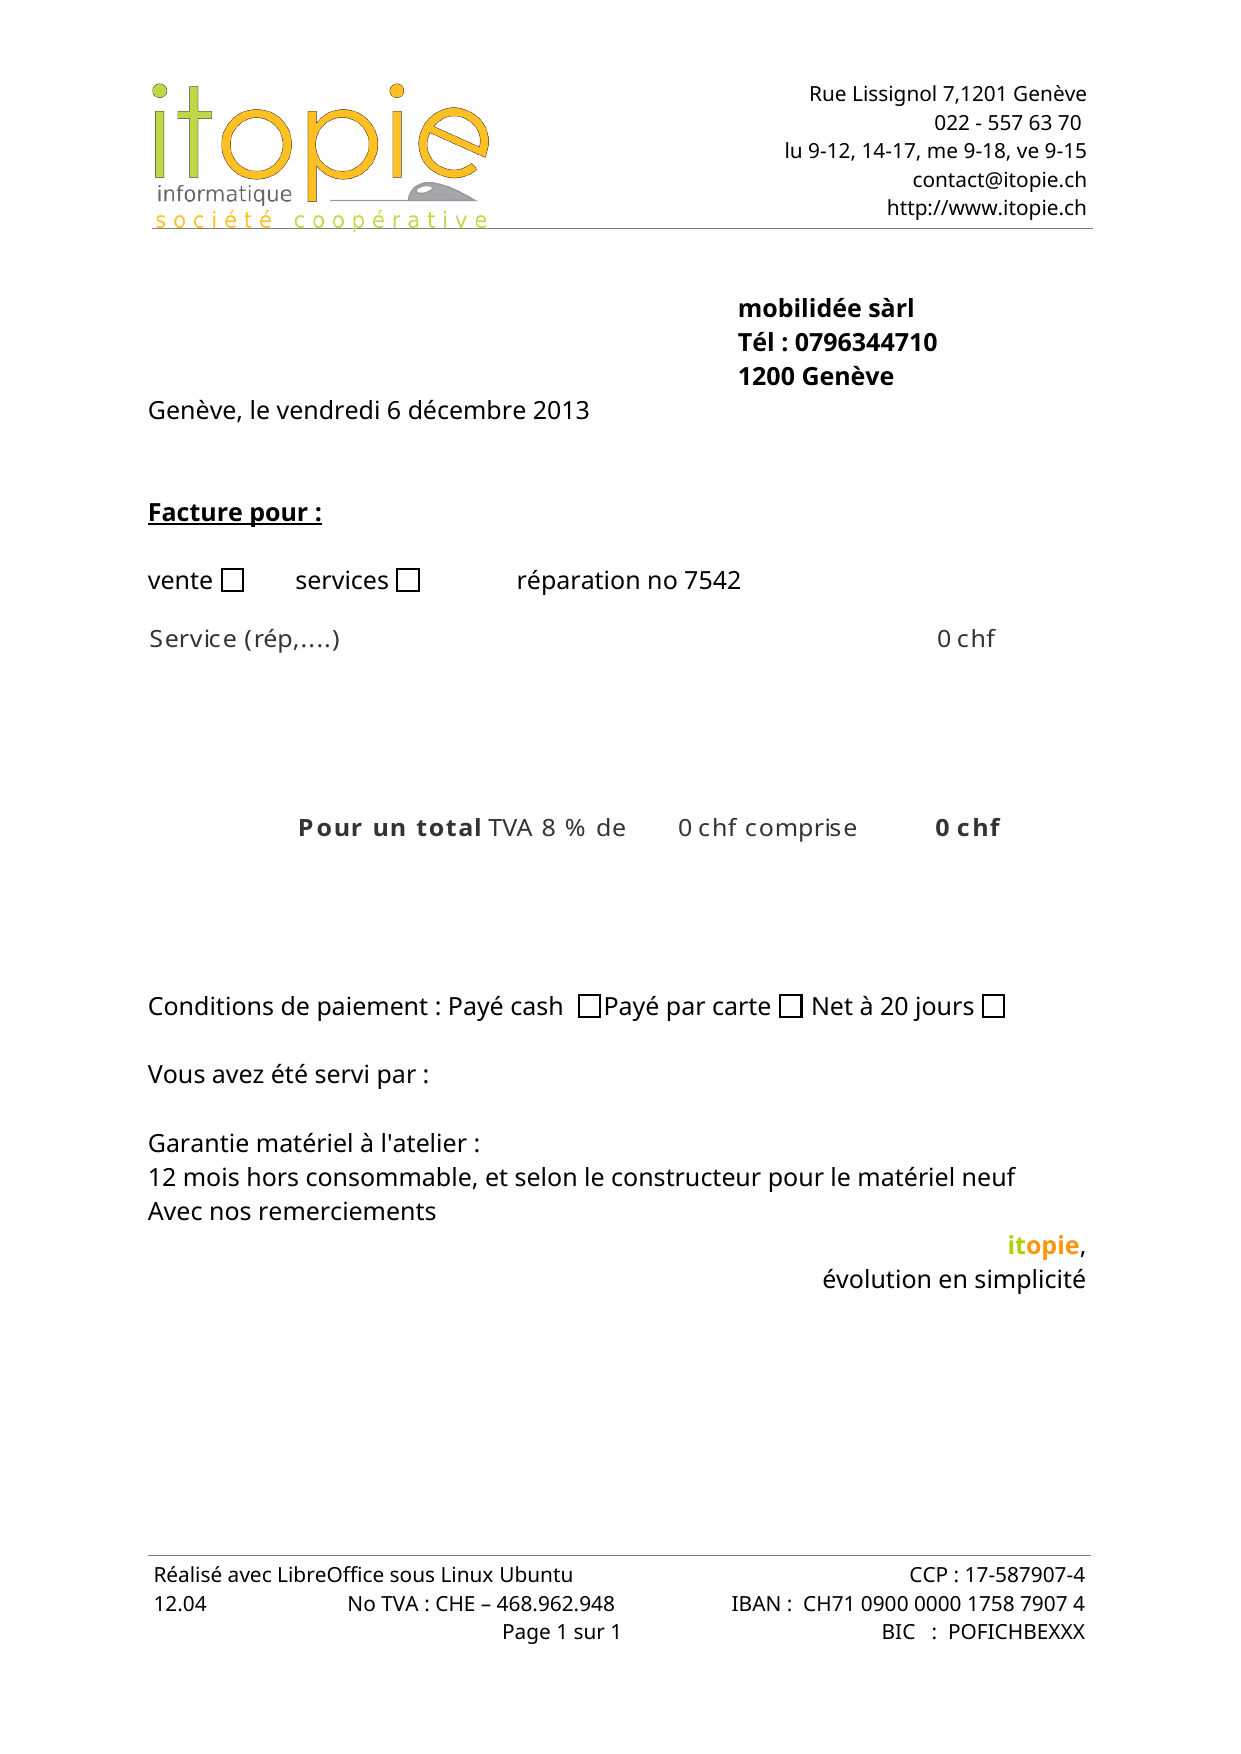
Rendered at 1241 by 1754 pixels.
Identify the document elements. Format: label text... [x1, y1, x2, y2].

text Garantie matériel à l'atelier : [148, 1125, 1093, 1159]
text Genève, le vendredi 6 décembre 2013 [148, 392, 1093, 427]
text Tél : 0796344710 [148, 324, 1093, 358]
text Vous avez été servi par : [148, 1057, 1093, 1091]
text mobilidée sàrl [148, 290, 1093, 324]
text 1200 Genève [148, 358, 1093, 392]
text évolution en simplicité [148, 1262, 1093, 1296]
text itopie, [148, 1227, 1093, 1262]
picture [138, 72, 500, 244]
text Facture pour : [148, 495, 1093, 529]
text 12 mois hors consommable, et selon le constructeur pour le matériel neuf [148, 1159, 1093, 1193]
text vente services réparation no 7542 [148, 563, 1093, 597]
text Avec nos remerciements [148, 1193, 1093, 1227]
text Conditions de paiement : Payé cash Payé par carte Net à 20 jours [148, 989, 1093, 1023]
